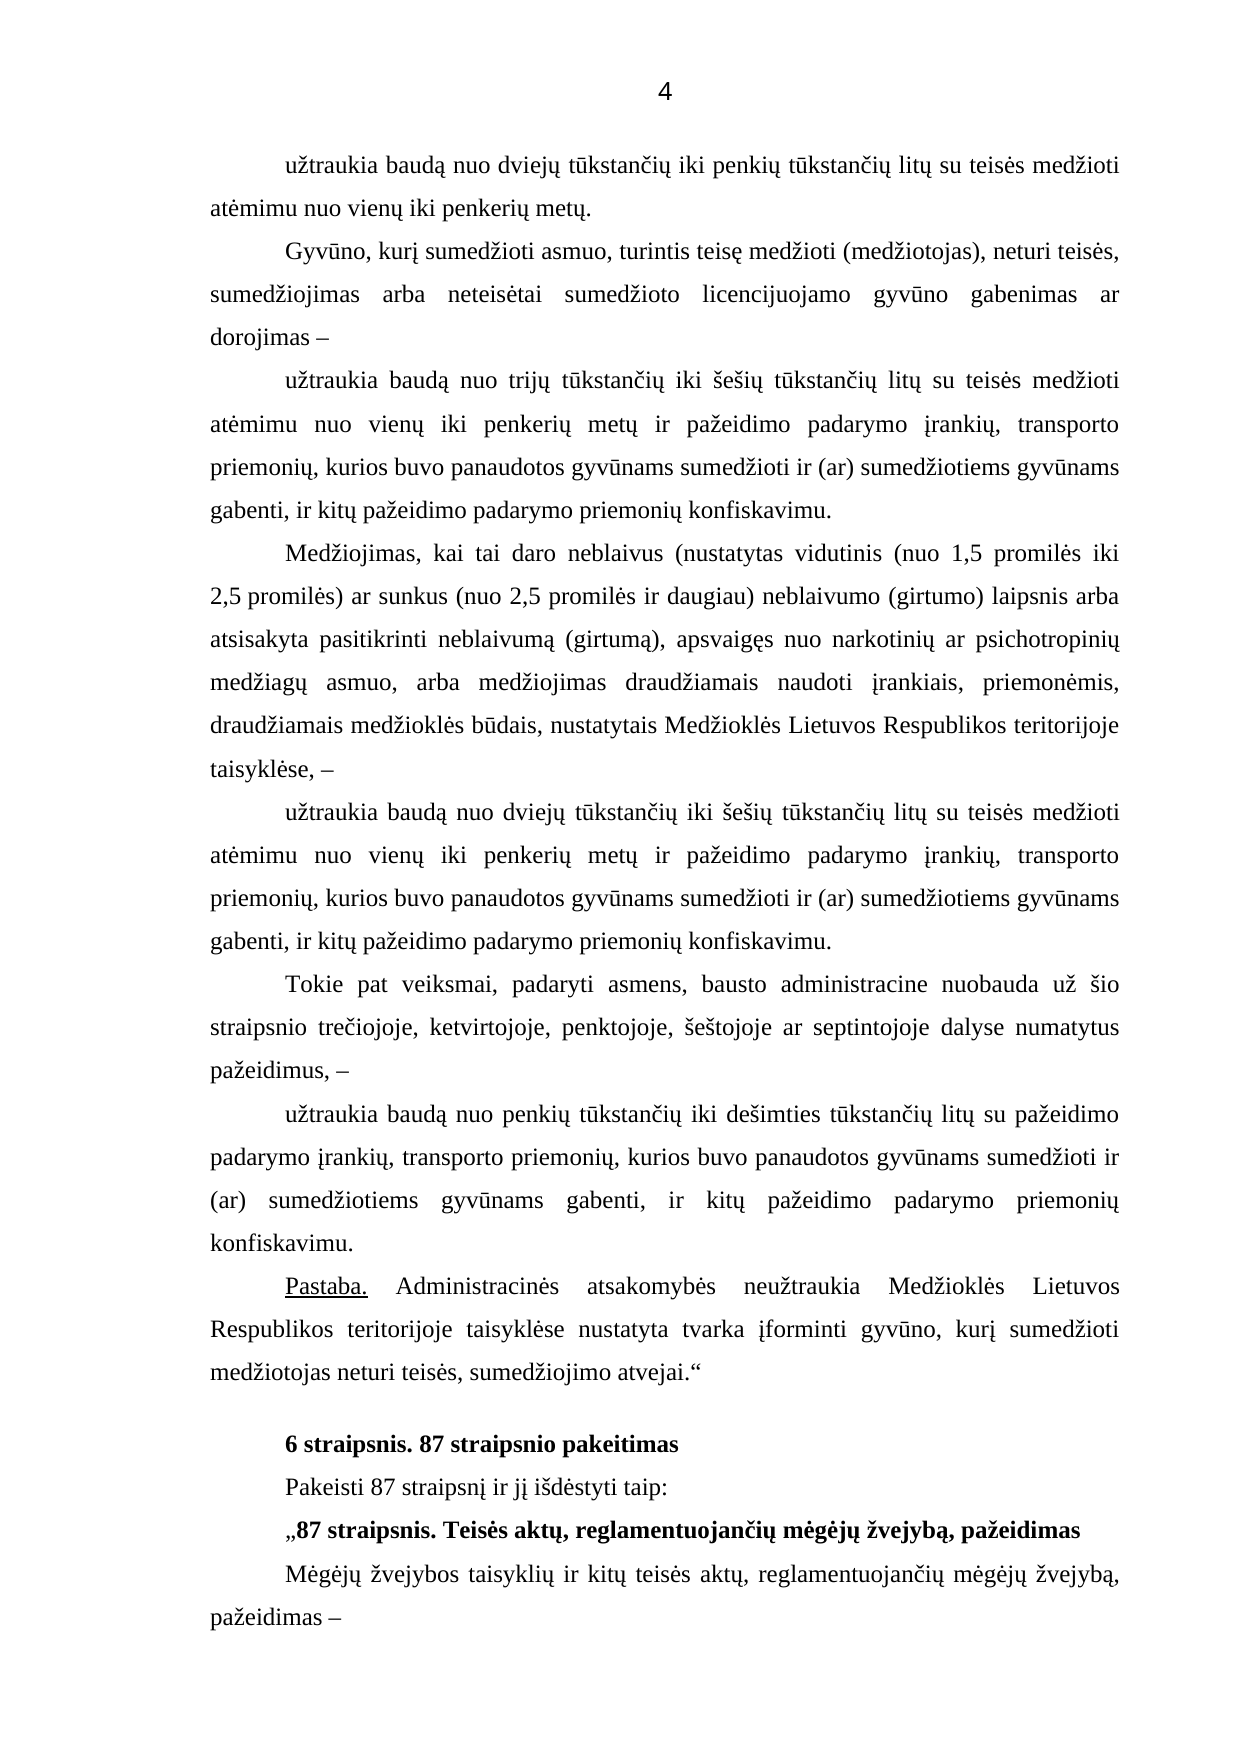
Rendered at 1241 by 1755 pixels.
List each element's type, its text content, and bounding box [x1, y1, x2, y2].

text Tokie pat veiksmai, padaryti asmens, bausto administracine nuobauda už šio straipsnio trečiojoje, ketvirtojoje, penktojoje, šeštojoje ar septintojoje dalyse numatytus pažeidimus, – [210, 969, 1120, 1084]
text „87 straipsnis. Teisės aktų, reglamentuojančių mėgėjų žvejybą, pažeidimas [210, 1516, 1120, 1544]
text Gyvūno, kurį sumedžioti asmuo, turintis teisę medžioti (medžiotojas), neturi teisės, sumedžiojimas arba neteisėtai sumedžioto licencijuojamo gyvūno gabenimas ar dorojimas – [210, 236, 1120, 351]
text užtraukia baudą nuo dviejų tūkstančių iki penkių tūkstančių litų su teisės medžioti atėmimu nuo vienų iki penkerių metų. [210, 150, 1120, 222]
text Pakeisti 87 straipsnį ir jį išdėstyti taip: [210, 1472, 1120, 1501]
text Mėgėjų žvejybos taisyklių ir kitų teisės aktų, reglamentuojančių mėgėjų žvejybą, pažeidimas – [210, 1559, 1120, 1631]
text Medžiojimas, kai tai daro neblaivus (nustatytas vidutinis (nuo 1,5 promilės iki 2,5 promilės) ar sunkus (nuo 2,5 promilės ir daugiau) neblaivumo (girtumo) laipsnis arba atsisakyta pasitikrinti neblaivumą (girtumą), apsvaigęs nuo narkotinių ar psichotropinių medžiagų asmuo, arba medžiojimas draudžiamais naudoti įrankiais, priemonėmis, draudžiamais medžioklės būdais, nustatytais Medžioklės Lietuvos Respublikos teritorijoje taisyklėse, – [210, 538, 1120, 782]
text 6 straipsnis. 87 straipsnio pakeitimas [210, 1429, 1120, 1458]
text Pastaba. Administracinės atsakomybės neužtraukia Medžioklės Lietuvos Respublikos teritorijoje taisyklėse nustatyta tvarka įforminti gyvūno, kurį sumedžioti medžiotojas neturi teisės, sumedžiojimo atvejai.“ [210, 1271, 1120, 1386]
text užtraukia baudą nuo dviejų tūkstančių iki šešių tūkstančių litų su teisės medžioti atėmimu nuo vienų iki penkerių metų ir pažeidimo padarymo įrankių, transporto priemonių, kurios buvo panaudotos gyvūnams sumedžioti ir (ar) sumedžiotiems gyvūnams gabenti, ir kitų pažeidimo padarymo priemonių konfiskavimu. [210, 797, 1120, 955]
text užtraukia baudą nuo trijų tūkstančių iki šešių tūkstančių litų su teisės medžioti atėmimu nuo vienų iki penkerių metų ir pažeidimo padarymo įrankių, transporto priemonių, kurios buvo panaudotos gyvūnams sumedžioti ir (ar) sumedžiotiems gyvūnams gabenti, ir kitų pažeidimo padarymo priemonių konfiskavimu. [210, 366, 1120, 524]
text užtraukia baudą nuo penkių tūkstančių iki dešimties tūkstančių litų su pažeidimo padarymo įrankių, transporto priemonių, kurios buvo panaudotos gyvūnams sumedžioti ir (ar) sumedžiotiems gyvūnams gabenti, ir kitų pažeidimo padarymo priemonių konfiskavimu. [210, 1099, 1120, 1257]
